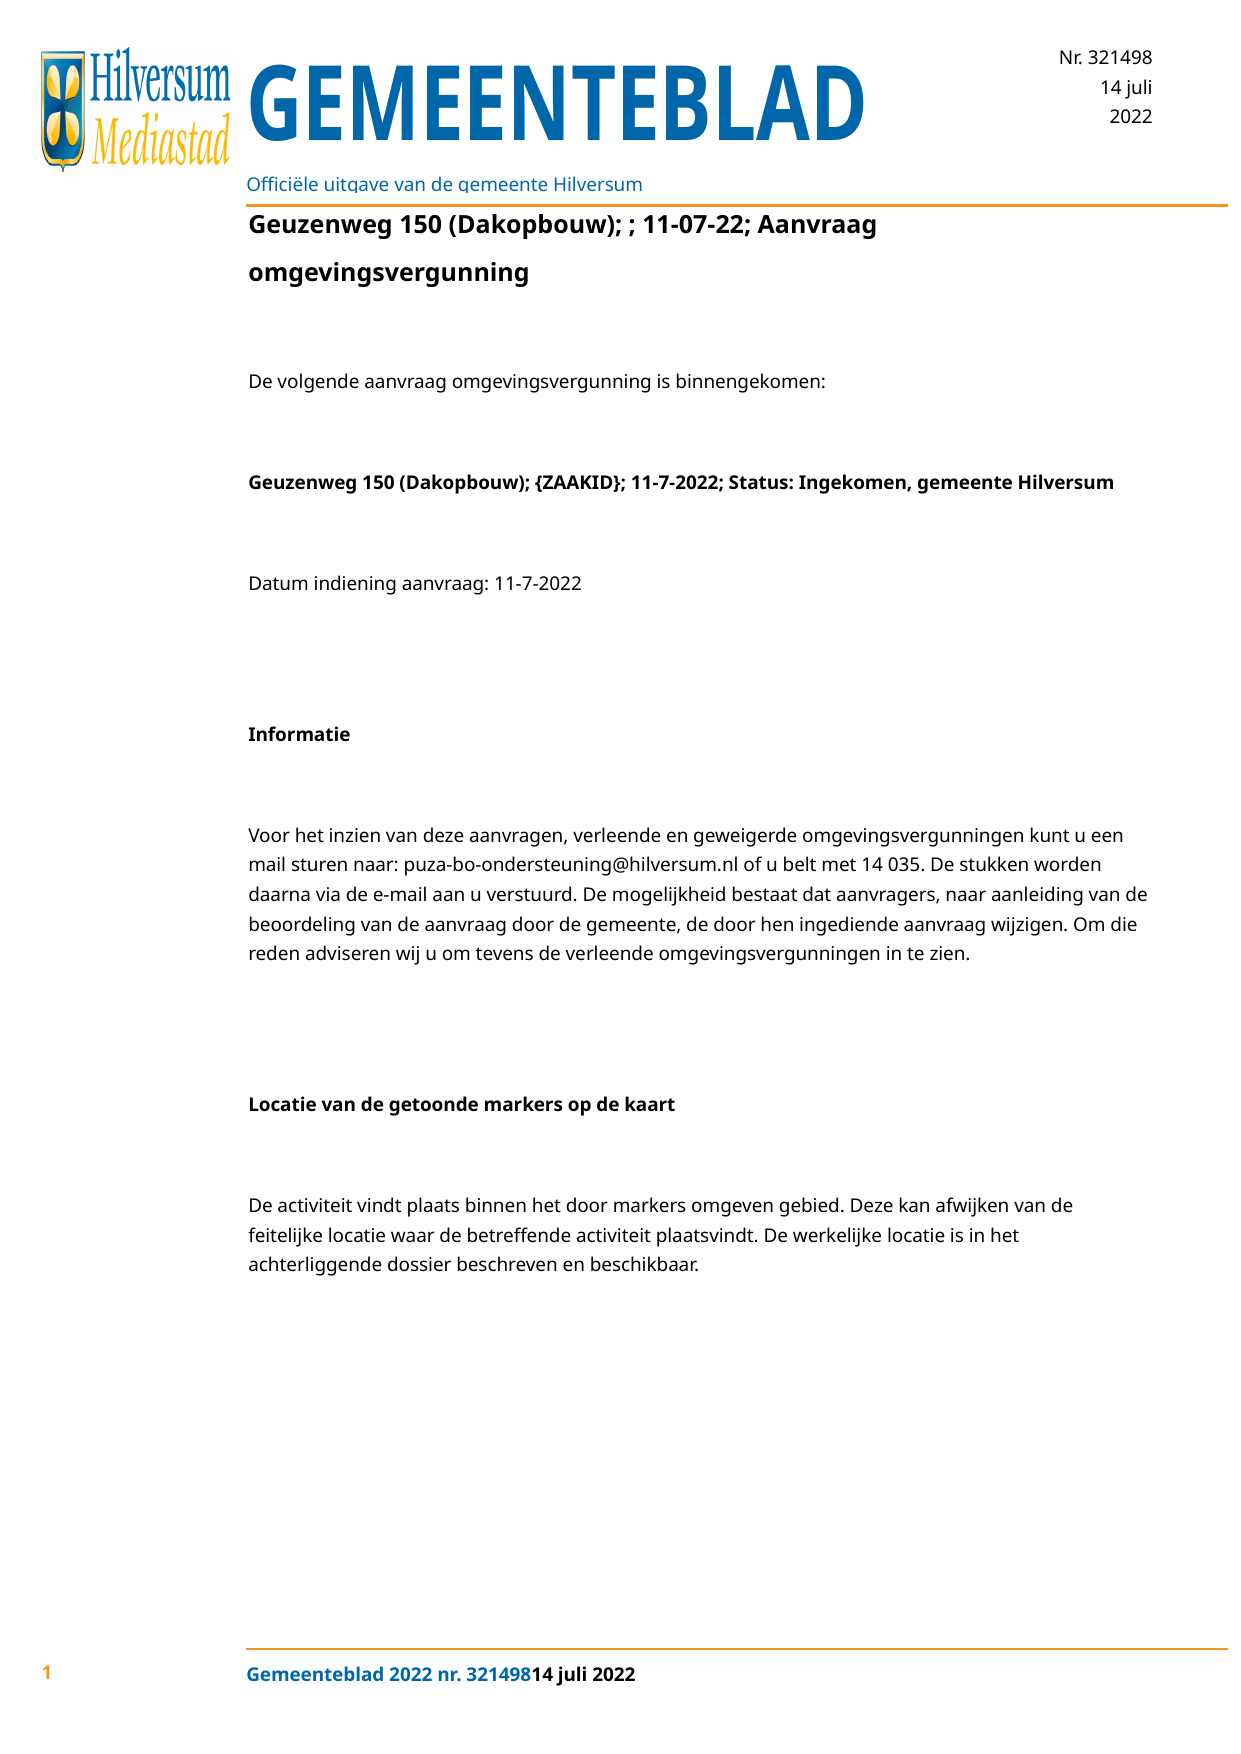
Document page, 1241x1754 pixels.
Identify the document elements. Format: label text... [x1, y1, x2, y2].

text De activiteit vindt plaats binnen het door markers omgeven gebied. Deze kan afwijken van de feitelijke locatie waar de betreffende activiteit plaatsvindt. De werkelijke locatie is in het achterliggende dossier beschreven en beschikbaar. [248, 1192, 1152, 1277]
text Informatie [248, 721, 1152, 747]
text Voor het inzien van deze aanvragen, verleende en geweigerde omgevingsvergunningen kunt u een mail sturen naar: puza-bo-ondersteuning@hilversum.nl of u belt met 14 035. De stukken worden daarna via de e-mail aan u verstuurd. De mogelijkheid bestaat dat aanvragers, naar aanleiding van de beoordeling van de aanvraag door de gemeente, de door hen ingediende aanvraag wijzigen. Om die reden adviseren wij u om tevens de verleende omgevingsvergunningen in te zien. [248, 822, 1152, 966]
text Geuzenweg 150 (Dakopbouw); ; 11-07-22; Aanvraag omgevingsvergunning [248, 207, 1152, 288]
text De volgende aanvraag omgevingsvergunning is binnengekomen: [248, 368, 1152, 394]
text Locatie van de getoonde markers op de kaart [248, 1092, 1152, 1117]
text Geuzenweg 150 (Dakopbouw); {ZAAKID}; 11-7-2022; Status: Ingekomen, gemeente Hilversum [248, 469, 1152, 495]
text Datum indiening aanvraag: 11-7-2022 [248, 570, 1152, 596]
picture [41, 47, 231, 172]
